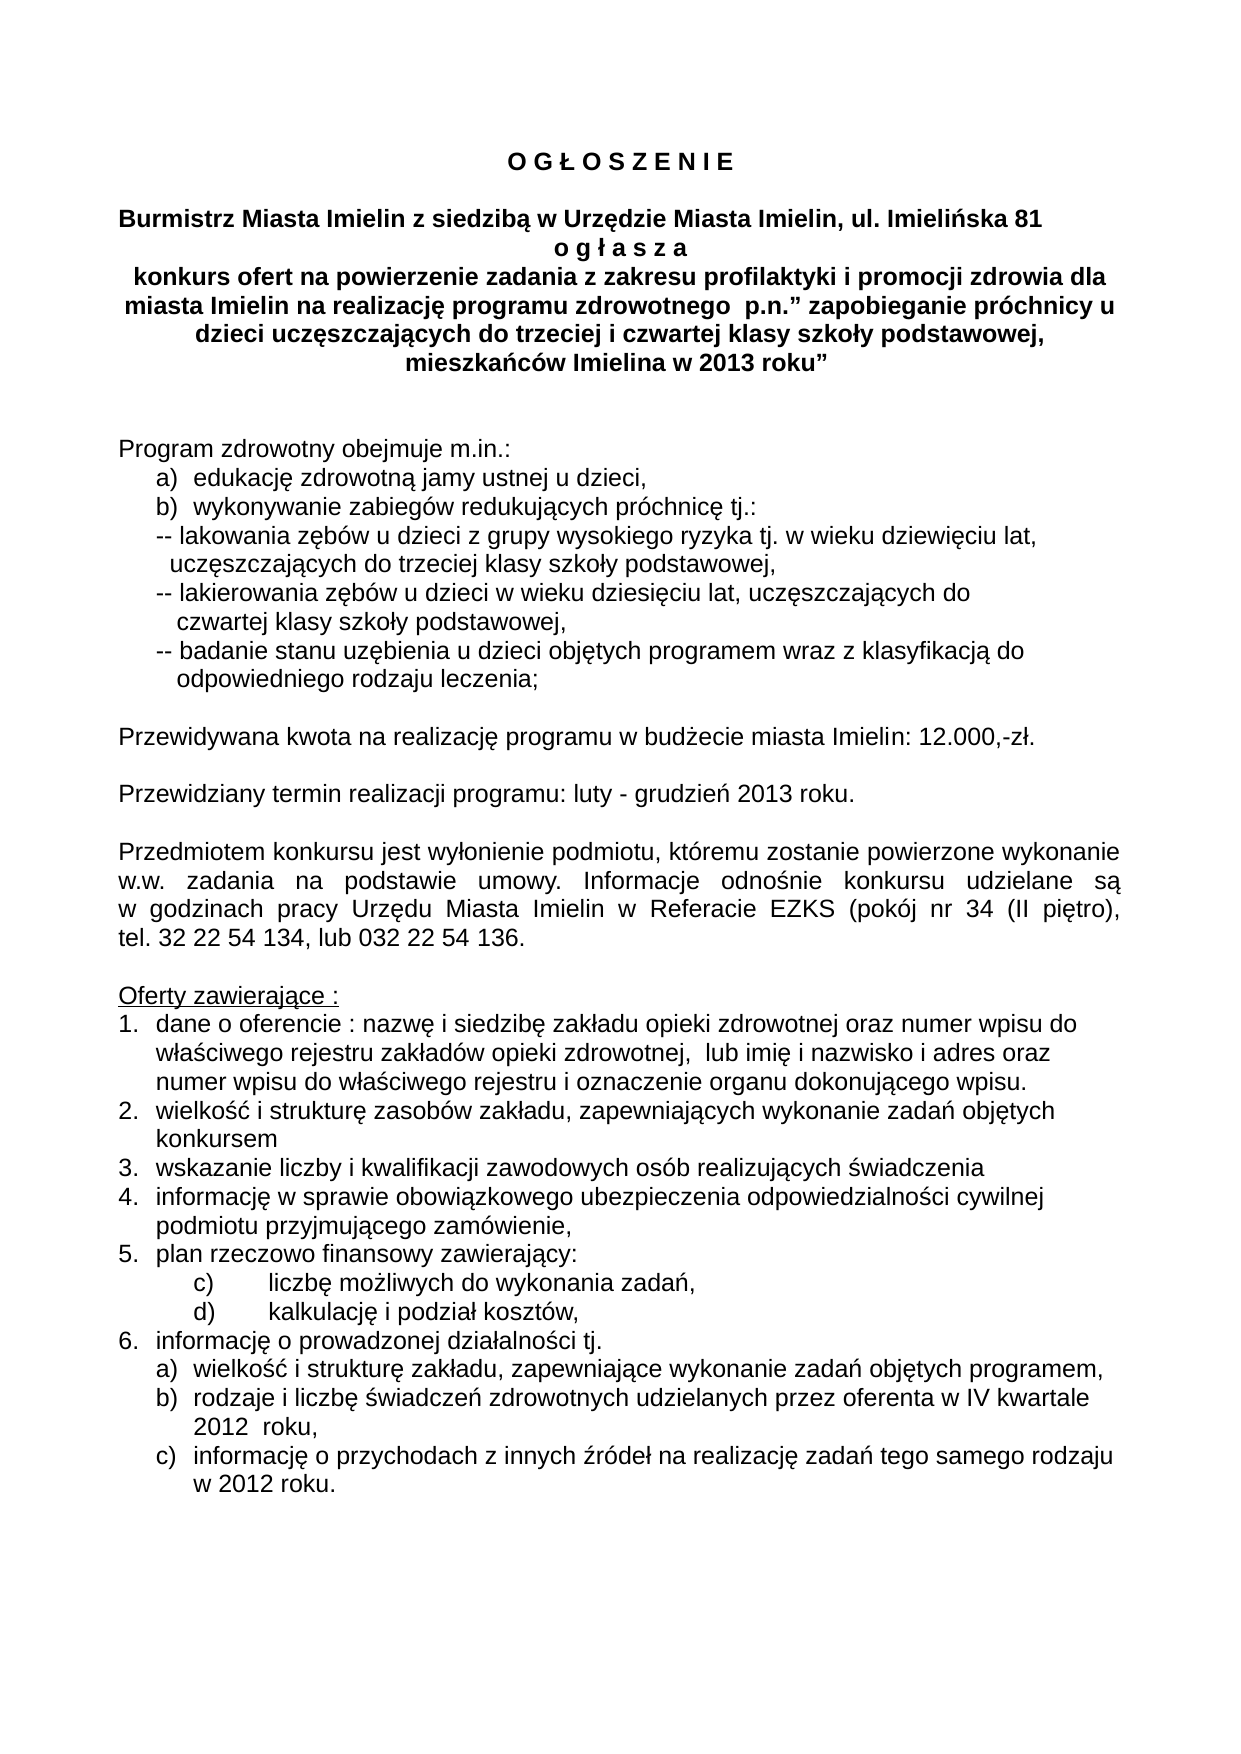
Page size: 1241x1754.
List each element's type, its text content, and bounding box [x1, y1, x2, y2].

text -- lakierowania zębów u dzieci w wieku dziesięciu lat, uczęszczających do [118, 578, 1122, 607]
list informację o przychodach z innych źródeł na realizację zadań tego samego rodzaju w 2012 roku. [156, 1441, 1122, 1498]
list plan rzeczowo finansowy zawierający: [118, 1239, 1122, 1268]
list wykonywanie zabiegów redukujących próchnicę tj.: [156, 492, 1122, 521]
text odpowiedniego rodzaju leczenia; [118, 664, 1122, 693]
text Przewidywana kwota na realizację programu w budżecie miasta Imielin: 12.000,-zł. [118, 722, 1122, 751]
list liczbę możliwych do wykonania zadań, [193, 1268, 1122, 1297]
text uczęszczających do trzeciej klasy szkoły podstawowej, [118, 549, 1122, 578]
text Burmistrz Miasta Imielin z siedzibą w Urzędzie Miasta Imielin, ul. Imielińska 81 [118, 204, 1122, 233]
text Oferty zawierające : [118, 981, 1122, 1009]
list edukację zdrowotną jamy ustnej u dzieci, [156, 463, 1122, 492]
list kalkulację i podział kosztów, [193, 1297, 1122, 1326]
text Przewidziany termin realizacji programu: luty - grudzień 2013 roku. [118, 779, 1122, 808]
list informację w sprawie obowiązkowego ubezpieczenia odpowiedzialności cywilnej podmiotu przyjmującego zamówienie, [118, 1182, 1122, 1239]
list dane o oferencie : nazwę i siedzibę zakładu opieki zdrowotnej oraz numer wpisu do właściwego rejestru zakładów opieki zdrowotnej, lub imię i nazwisko i adres oraz numer wpisu do właściwego rejestru i oznaczenie organu dokonującego wpisu. [118, 1009, 1122, 1096]
list wielkość i strukturę zakładu, zapewniające wykonanie zadań objętych programem, [156, 1354, 1122, 1383]
list rodzaje i liczbę świadczeń zdrowotnych udzielanych przez oferenta w IV kwartale 2012 roku, [156, 1383, 1122, 1441]
list wskazanie liczby i kwalifikacji zawodowych osób realizujących świadczenia [118, 1153, 1122, 1182]
list informację o prowadzonej działalności tj. [118, 1326, 1122, 1354]
list wielkość i strukturę zasobów zakładu, zapewniających wykonanie zadań objętych konkursem [118, 1096, 1122, 1153]
text Przedmiotem konkursu jest wyłonienie podmiotu, któremu zostanie powierzone wykonanie w.w. zadania na podstawie umowy. Informacje odnośnie konkursu udzielane są w godzinach pracy Urzędu Miasta Imielin w Referacie EZKS (pokój nr 34 (II piętro), tel. 32 22 54 134, lub 032 22 54 136. [118, 837, 1122, 952]
text -- badanie stanu uzębienia u dzieci objętych programem wraz z klasyfikacją do [118, 636, 1122, 664]
subtitle O G Ł O S Z E N I E [118, 147, 1122, 176]
text konkurs ofert na powierzenie zadania z zakresu profilaktyki i promocji zdrowia dla miasta Imielin na realizację programu zdrowotnego p.n.” zapobieganie próchnicy u dzieci uczęszczających do trzeciej i czwartej klasy szkoły podstawowej, mieszkańców Imielina w 2013 roku” [118, 262, 1122, 377]
text czwartej klasy szkoły podstawowej, [118, 607, 1122, 636]
text o g ł a s z a [118, 233, 1122, 262]
text -- lakowania zębów u dzieci z grupy wysokiego ryzyka tj. w wieku dziewięciu lat, [118, 521, 1122, 549]
text Program zdrowotny obejmuje m.in.: [118, 434, 1122, 463]
